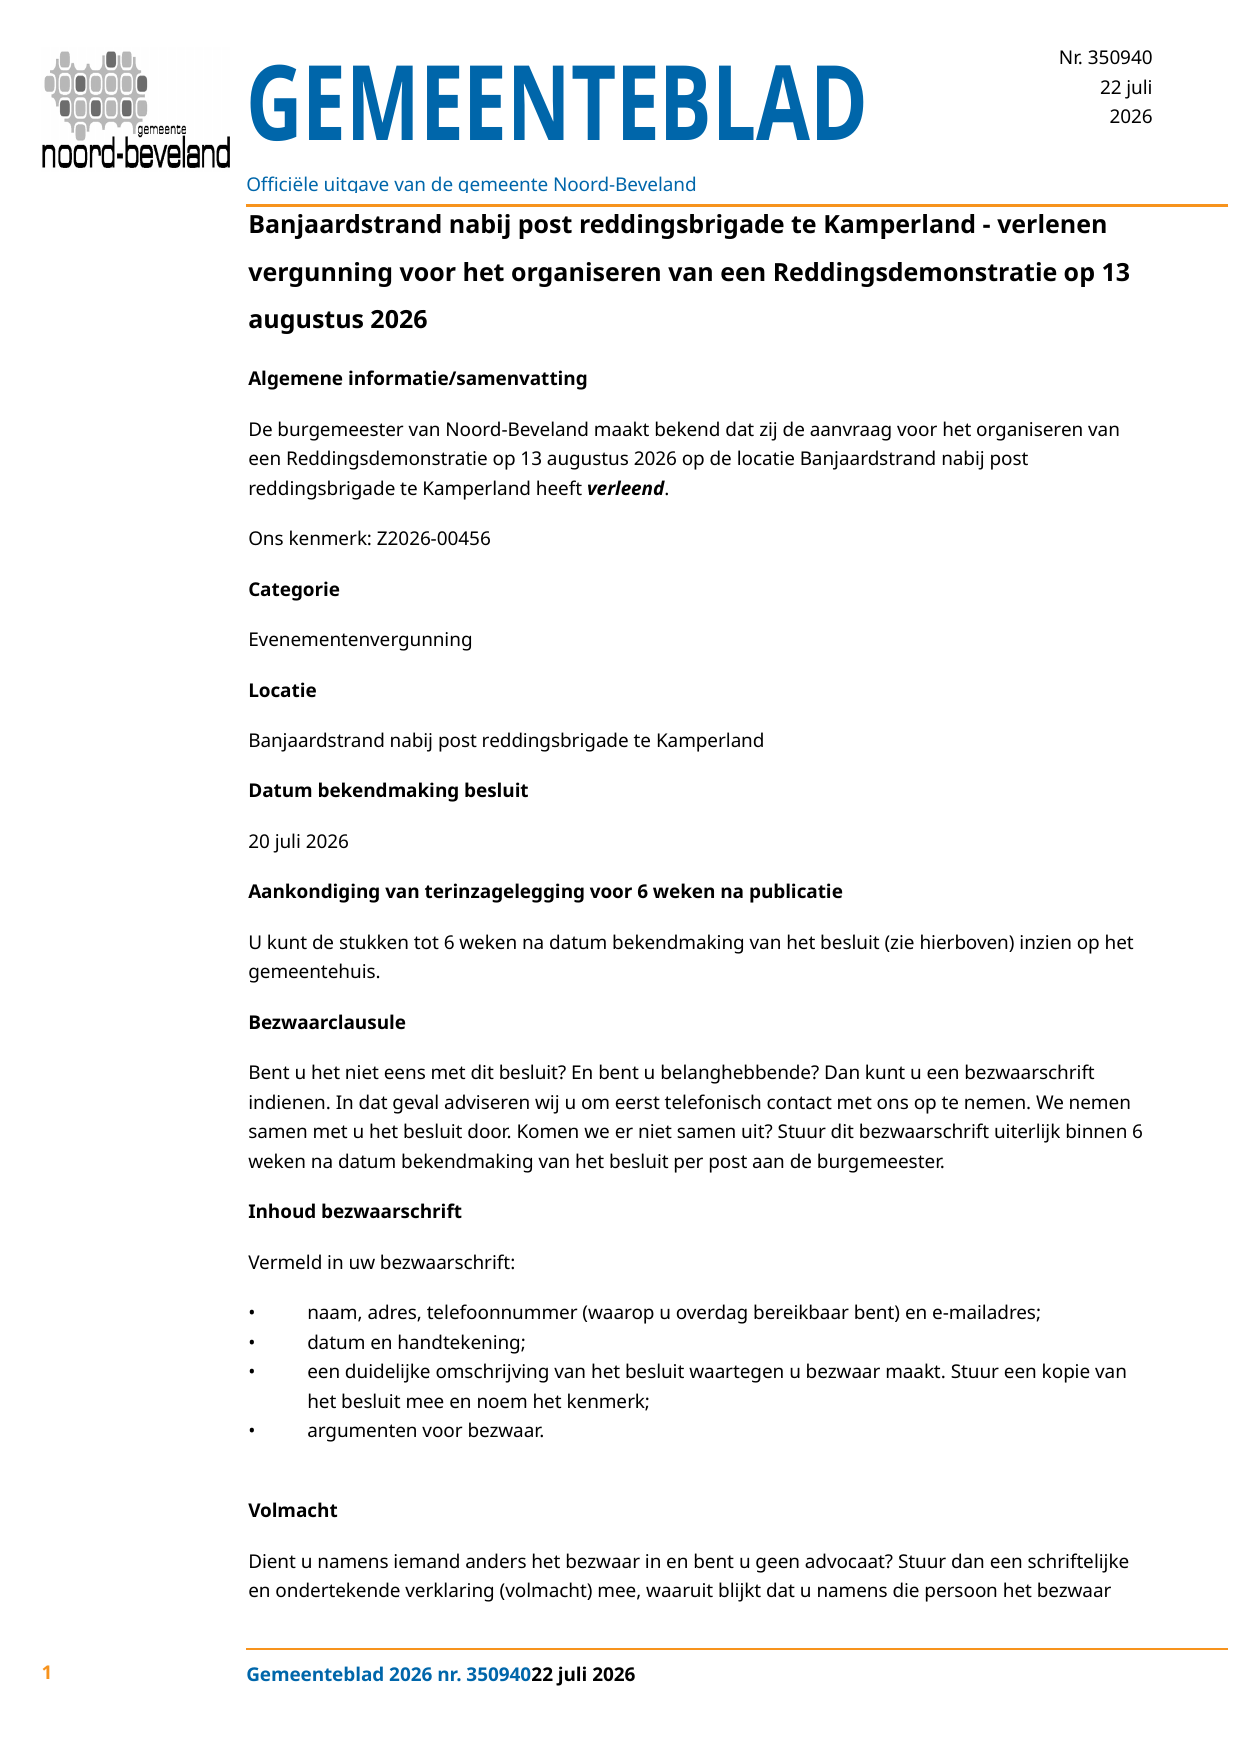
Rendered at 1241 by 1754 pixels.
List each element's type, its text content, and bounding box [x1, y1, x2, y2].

text Bezwaarclausule [248, 1009, 1152, 1034]
text U kunt de stukken tot 6 weken na datum bekendmaking van het besluit (zie hierboven) inzien op het gemeentehuis. [248, 929, 1152, 984]
text Vermeld in uw bezwaarschrift: [248, 1249, 1152, 1274]
text 20 juli 2026 [248, 828, 1152, 854]
text Locatie [248, 677, 1152, 702]
text Ons kenmerk: Z2026-00456 [248, 526, 1152, 551]
text Datum bekendmaking besluit [248, 778, 1152, 803]
text Volmacht [248, 1498, 1152, 1523]
list argumenten voor bezwaar. [248, 1418, 1152, 1443]
text Categorie [248, 576, 1152, 602]
text Banjaardstrand nabij post reddingsbrigade te Kamperland [248, 727, 1152, 753]
text Dient u namens iemand anders het bezwaar in en bent u geen advocaat? Stuur dan een schriftelijke en ondertekende verklaring (volmacht) mee, waaruit blijkt dat u namens die persoon het bezwaar [248, 1548, 1152, 1603]
list datum en handtekening; [248, 1329, 1152, 1354]
text Inhoud bezwaarschrift [248, 1198, 1152, 1224]
text Evenementenvergunning [248, 626, 1152, 652]
text Aankondiging van terinzagelegging voor 6 weken na publicatie [248, 878, 1152, 904]
list een duidelijke omschrijving van het besluit waartegen u bezwaar maakt. Stuur een kopie van het besluit mee en noem het kenmerk; [248, 1358, 1152, 1414]
text De burgemeester van Noord-Beveland maakt bekend dat zij de aanvraag voor het organiseren van een Reddingsdemonstratie op 13 augustus 2026 op de locatie Banjaardstrand nabij post reddingsbrigade te Kamperland heeft verleend. [248, 416, 1152, 501]
list naam, adres, telefoonnummer (waarop u overdag bereikbaar bent) en e-mailadres; [248, 1299, 1152, 1325]
text Algemene informatie/samenvatting [248, 366, 1152, 391]
text Banjaardstrand nabij post reddingsbrigade te Kamperland - verlenen vergunning voor het organiseren van een Reddingsdemonstratie op 13 augustus 2026 [248, 207, 1152, 336]
picture [41, 47, 231, 172]
text Bent u het niet eens met dit besluit? En bent u belanghebbende? Dan kunt u een bezwaarschrift indienen. In dat geval adviseren wij u om eerst telefonisch contact met ons op te nemen. We nemen samen met u het besluit door. Komen we er niet samen uit? Stuur dit bezwaarschrift uiterlijk binnen 6 weken na datum bekendmaking van het besluit per post aan de burgemeester. [248, 1059, 1152, 1174]
